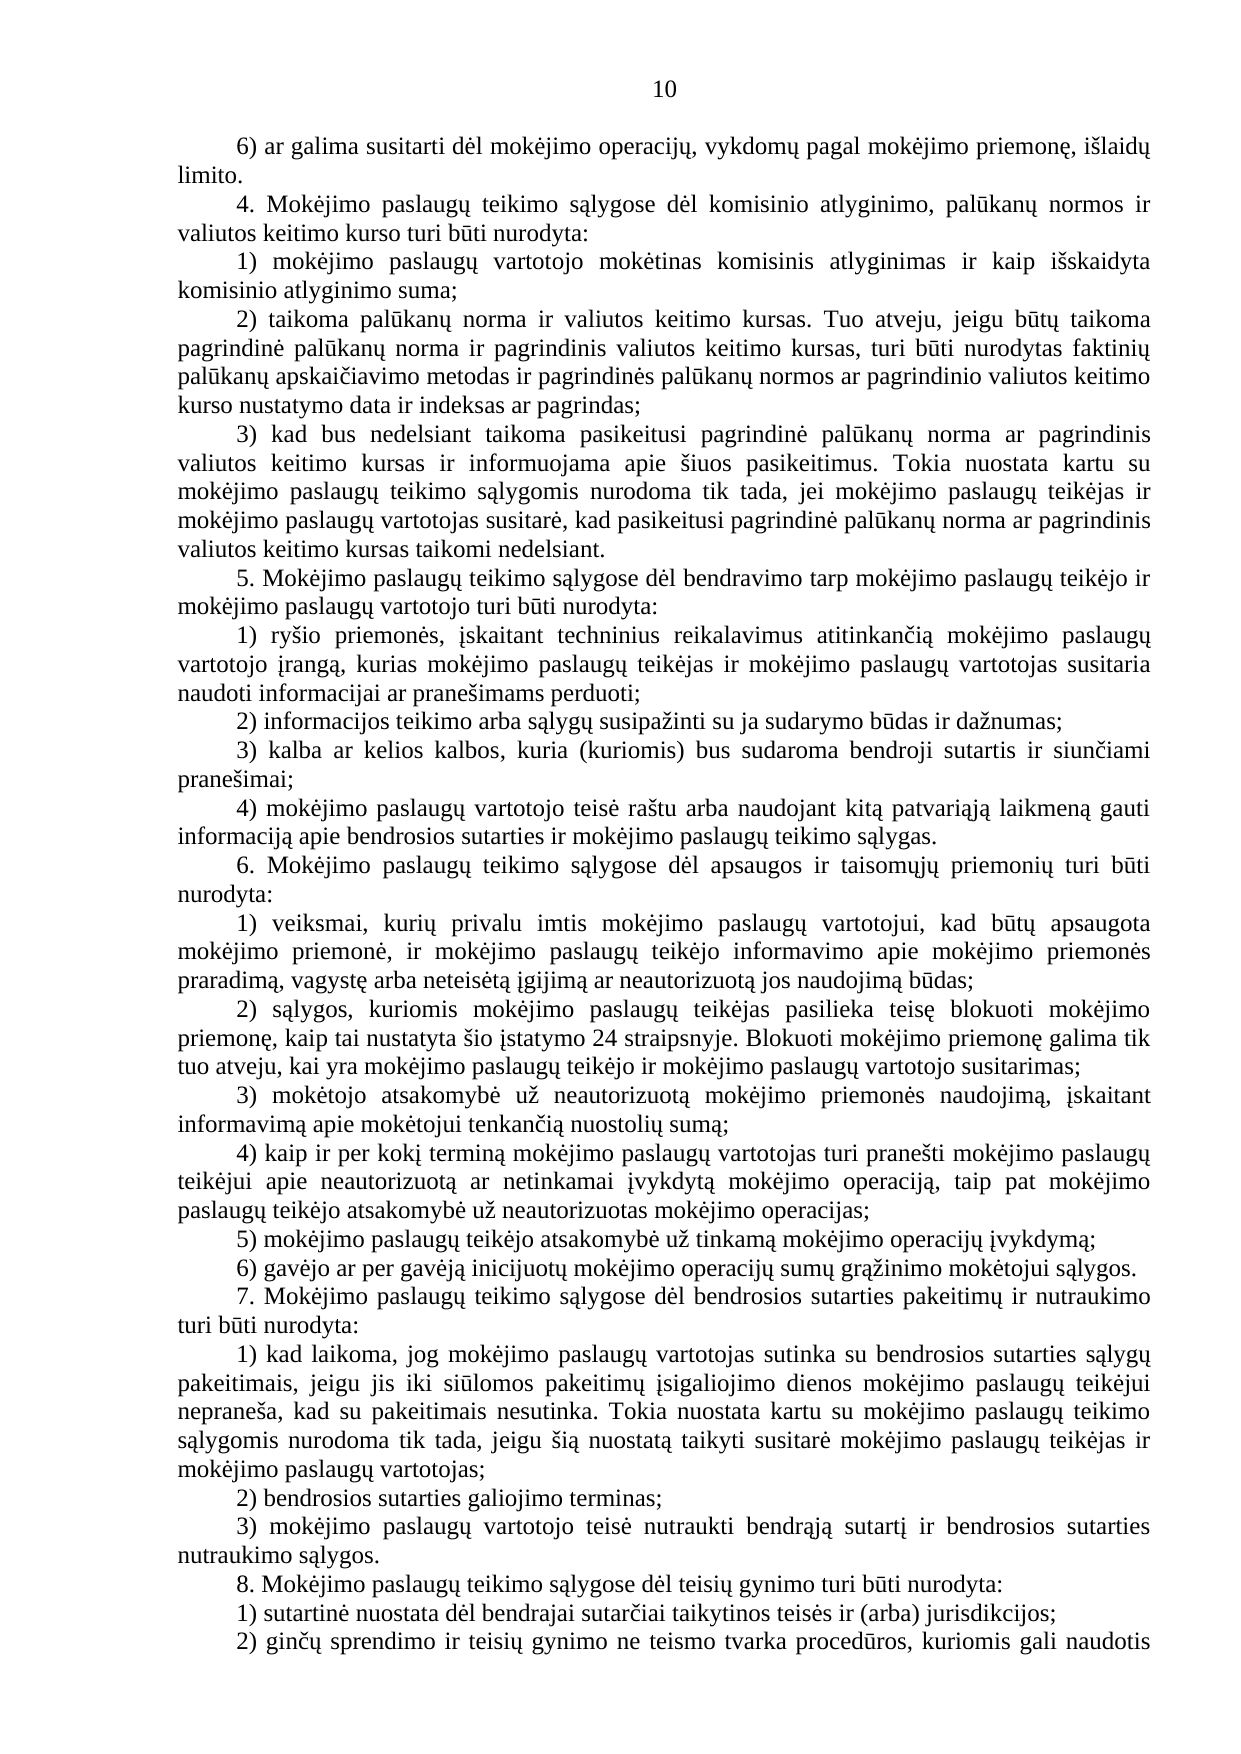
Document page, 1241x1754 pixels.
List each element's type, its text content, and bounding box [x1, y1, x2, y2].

text 1) veiksmai, kurių privalu imtis mokėjimo paslaugų vartotojui, kad būtų apsaugota mokėjimo priemonė, ir mokėjimo paslaugų teikėjo informavimo apie mokėjimo priemonės praradimą, vagystę arba neteisėtą įgijimą ar neautorizuotą jos naudojimą būdas; [177, 908, 1152, 994]
text 7. Mokėjimo paslaugų teikimo sąlygose dėl bendrosios sutarties pakeitimų ir nutraukimo turi būti nurodyta: [177, 1281, 1152, 1339]
text 5. Mokėjimo paslaugų teikimo sąlygose dėl bendravimo tarp mokėjimo paslaugų teikėjo ir mokėjimo paslaugų vartotojo turi būti nurodyta: [177, 563, 1152, 620]
text 3) kad bus nedelsiant taikoma pasikeitusi pagrindinė palūkanų norma ar pagrindinis valiutos keitimo kursas ir informuojama apie šiuos pasikeitimus. Tokia nuostata kartu su mokėjimo paslaugų teikimo sąlygomis nurodoma tik tada, jei mokėjimo paslaugų teikėjas ir mokėjimo paslaugų vartotojas susitarė, kad pasikeitusi pagrindinė palūkanų norma ar pagrindinis valiutos keitimo kursas taikomi nedelsiant. [177, 419, 1152, 563]
text 2) bendrosios sutarties galiojimo terminas; [177, 1483, 1152, 1511]
text 6) ar galima susitarti dėl mokėjimo operacijų, vykdomų pagal mokėjimo priemonę, išlaidų limito. [177, 131, 1152, 189]
text 2) ginčų sprendimo ir teisių gynimo ne teismo tvarka procedūros, kuriomis gali naudotis [177, 1626, 1152, 1655]
text 1) kad laikoma, jog mokėjimo paslaugų vartotojas sutinka su bendrosios sutarties sąlygų pakeitimais, jeigu jis iki siūlomos pakeitimų įsigaliojimo dienos mokėjimo paslaugų teikėjui nepraneša, kad su pakeitimais nesutinka. Tokia nuostata kartu su mokėjimo paslaugų teikimo sąlygomis nurodoma tik tada, jeigu šią nuostatą taikyti susitarė mokėjimo paslaugų teikėjas ir mokėjimo paslaugų vartotojas; [177, 1339, 1152, 1483]
text 3) mokėjimo paslaugų vartotojo teisė nutraukti bendrąją sutartį ir bendrosios sutarties nutraukimo sąlygos. [177, 1511, 1152, 1569]
text 3) kalba ar kelios kalbos, kuria (kuriomis) bus sudaroma bendroji sutartis ir siunčiami pranešimai; [177, 735, 1152, 793]
text 4) kaip ir per kokį terminą mokėjimo paslaugų vartotojas turi pranešti mokėjimo paslaugų teikėjui apie neautorizuotą ar netinkamai įvykdytą mokėjimo operaciją, taip pat mokėjimo paslaugų teikėjo atsakomybė už neautorizuotas mokėjimo operacijas; [177, 1138, 1152, 1224]
text 1) ryšio priemonės, įskaitant techninius reikalavimus atitinkančią mokėjimo paslaugų vartotojo įrangą, kurias mokėjimo paslaugų teikėjas ir mokėjimo paslaugų vartotojas susitaria naudoti informacijai ar pranešimams perduoti; [177, 620, 1152, 706]
text 6. Mokėjimo paslaugų teikimo sąlygose dėl apsaugos ir taisomųjų priemonių turi būti nurodyta: [177, 850, 1152, 908]
text 6) gavėjo ar per gavėją inicijuotų mokėjimo operacijų sumų grąžinimo mokėtojui sąlygos. [177, 1253, 1152, 1281]
text 3) mokėtojo atsakomybė už neautorizuotą mokėjimo priemonės naudojimą, įskaitant informavimą apie mokėtojui tenkančią nuostolių sumą; [177, 1080, 1152, 1138]
text 5) mokėjimo paslaugų teikėjo atsakomybė už tinkamą mokėjimo operacijų įvykdymą; [177, 1224, 1152, 1253]
text 4. Mokėjimo paslaugų teikimo sąlygose dėl komisinio atlyginimo, palūkanų normos ir valiutos keitimo kurso turi būti nurodyta: [177, 189, 1152, 246]
text 1) mokėjimo paslaugų vartotojo mokėtinas komisinis atlyginimas ir kaip išskaidyta komisinio atlyginimo suma; [177, 246, 1152, 304]
text 4) mokėjimo paslaugų vartotojo teisė raštu arba naudojant kitą patvariąją laikmeną gauti informaciją apie bendrosios sutarties ir mokėjimo paslaugų teikimo sąlygas. [177, 793, 1152, 850]
text 2) informacijos teikimo arba sąlygų susipažinti su ja sudarymo būdas ir dažnumas; [177, 706, 1152, 735]
text 2) taikoma palūkanų norma ir valiutos keitimo kursas. Tuo atveju, jeigu būtų taikoma pagrindinė palūkanų norma ir pagrindinis valiutos keitimo kursas, turi būti nurodytas faktinių palūkanų apskaičiavimo metodas ir pagrindinės palūkanų normos ar pagrindinio valiutos keitimo kurso nustatymo data ir indeksas ar pagrindas; [177, 304, 1152, 419]
text 2) sąlygos, kuriomis mokėjimo paslaugų teikėjas pasilieka teisę blokuoti mokėjimo priemonę, kaip tai nustatyta šio įstatymo 24 straipsnyje. Blokuoti mokėjimo priemonę galima tik tuo atveju, kai yra mokėjimo paslaugų teikėjo ir mokėjimo paslaugų vartotojo susitarimas; [177, 994, 1152, 1080]
text 8. Mokėjimo paslaugų teikimo sąlygose dėl teisių gynimo turi būti nurodyta: [177, 1569, 1152, 1598]
text 1) sutartinė nuostata dėl bendrajai sutarčiai taikytinos teisės ir (arba) jurisdikcijos; [177, 1598, 1152, 1626]
